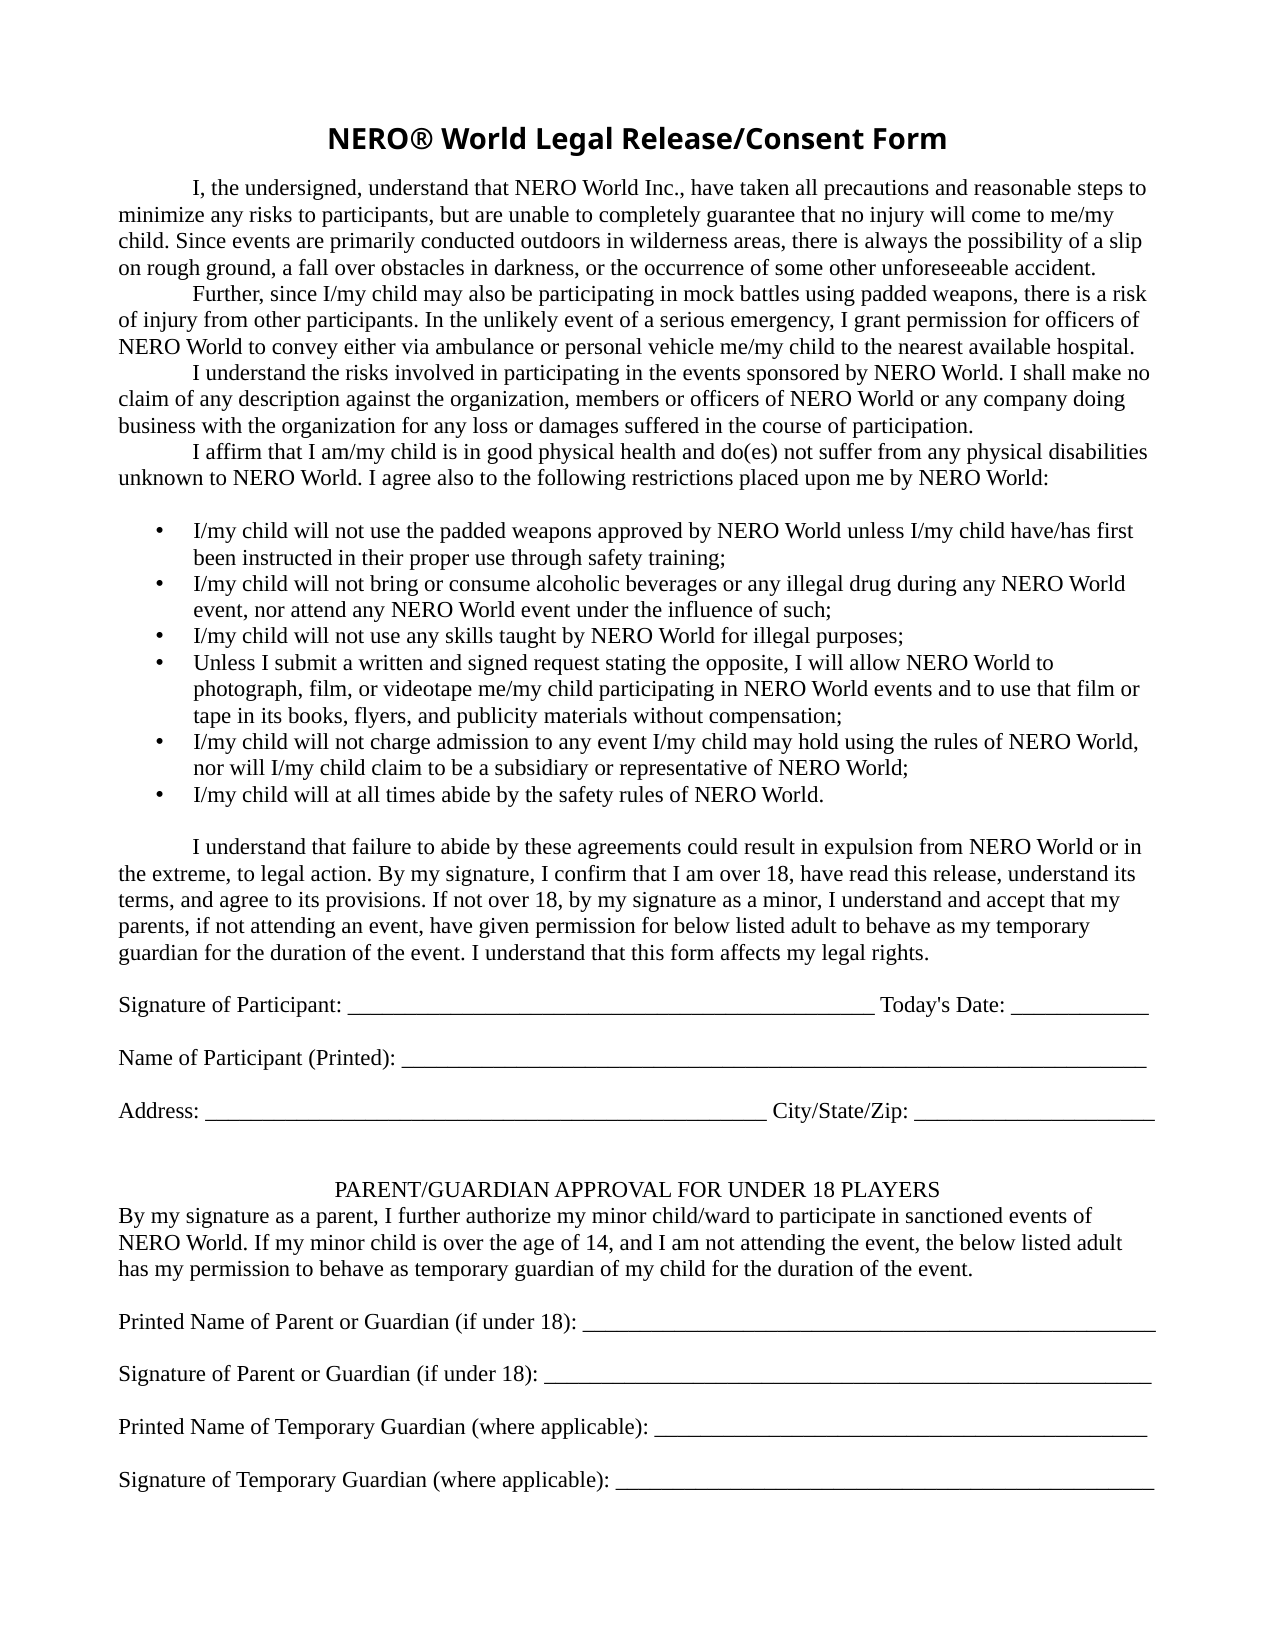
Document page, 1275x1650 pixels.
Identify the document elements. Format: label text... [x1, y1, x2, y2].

text NERO® World Legal Release/Consent Form [118, 118, 1157, 158]
text Signature of Temporary Guardian (where applicable): _______________________________________________ [118, 1439, 1157, 1492]
list I/my child will not use any skills taught by NERO World for illegal purposes; [156, 623, 1157, 649]
list I/my child will not use the padded weapons approved by NERO World unless I/my child have/has first been instructed in their proper use through safety training; [156, 517, 1157, 570]
text I affirm that I am/my child is in good physical health and do(es) not suffer from any physical disabilities unknown to NERO World. I agree also to the following restrictions placed upon me by NERO World: [118, 438, 1157, 491]
text I, the undersigned, understand that NERO World Inc., have taken all precautions and reasonable steps to minimize any risks to participants, but are unable to completely guarantee that no injury will come to me/my child. Since events are primarily conducted outdoors in wilderness areas, there is always the possibility of a slip on rough ground, a fall over obstacles in darkness, or the occurrence of some other unforeseeable accident. [118, 172, 1157, 280]
text Signature of Participant: ______________________________________________ Today's Date: ____________ [118, 992, 1157, 1018]
text I understand the risks involved in participating in the events sponsored by NERO World. I shall make no claim of any description against the organization, members or officers of NERO World or any company doing business with the organization for any loss or damages suffered in the course of participation. [118, 359, 1157, 438]
text I understand that failure to abide by these agreements could result in expulsion from NERO World or in the extreme, to legal action. By my signature, I confirm that I am over 18, have read this release, understand its terms, and agree to its provisions. If not over 18, by my signature as a minor, I understand and accept that my parents, if not attending an event, have given permission for below listed adult to behave as my temporary guardian for the duration of the event. I understand that this form affects my legal rights. [118, 833, 1157, 965]
text Name of Participant (Printed): _________________________________________________________________ [118, 1044, 1157, 1071]
list I/my child will at all times abide by the safety rules of NERO World. [156, 781, 1157, 807]
list Unless I submit a written and signed request stating the opposite, I will allow NERO World to photograph, film, or videotape me/my child participating in NERO World events and to use that film or tape in its books, flyers, and publicity materials without compensation; [156, 649, 1157, 728]
text Signature of Parent or Guardian (if under 18): _____________________________________________________ [118, 1334, 1157, 1387]
list I/my child will not bring or consume alcoholic beverages or any illegal drug during any NERO World event, nor attend any NERO World event under the influence of such; [156, 570, 1157, 623]
text By my signature as a parent, I further authorize my minor child/ward to participate in sanctioned events of NERO World. If my minor child is over the age of 14, and I am not attending the event, the below listed adult has my permission to behave as temporary guardian of my child for the duration of the event. Printed Name of Parent or Guardian (if under 18): __________________________________________________ [118, 1202, 1157, 1334]
text Further, since I/my child may also be participating in mock battles using padded weapons, there is a risk of injury from other participants. In the unlikely event of a serious emergency, I grant permission for officers of NERO World to convey either via ambulance or personal vehicle me/my child to the nearest available hospital. [118, 280, 1157, 359]
text Address: _________________________________________________ City/State/Zip: _____________________ [118, 1097, 1157, 1123]
text Printed Name of Temporary Guardian (where applicable): ___________________________________________ [118, 1387, 1157, 1439]
list I/my child will not charge admission to any event I/my child may hold using the rules of NERO World, nor will I/my child claim to be a subsidiary or representative of NERO World; [156, 728, 1157, 781]
text PARENT/GUARDIAN APPROVAL FOR UNDER 18 PLAYERS [118, 1176, 1157, 1202]
